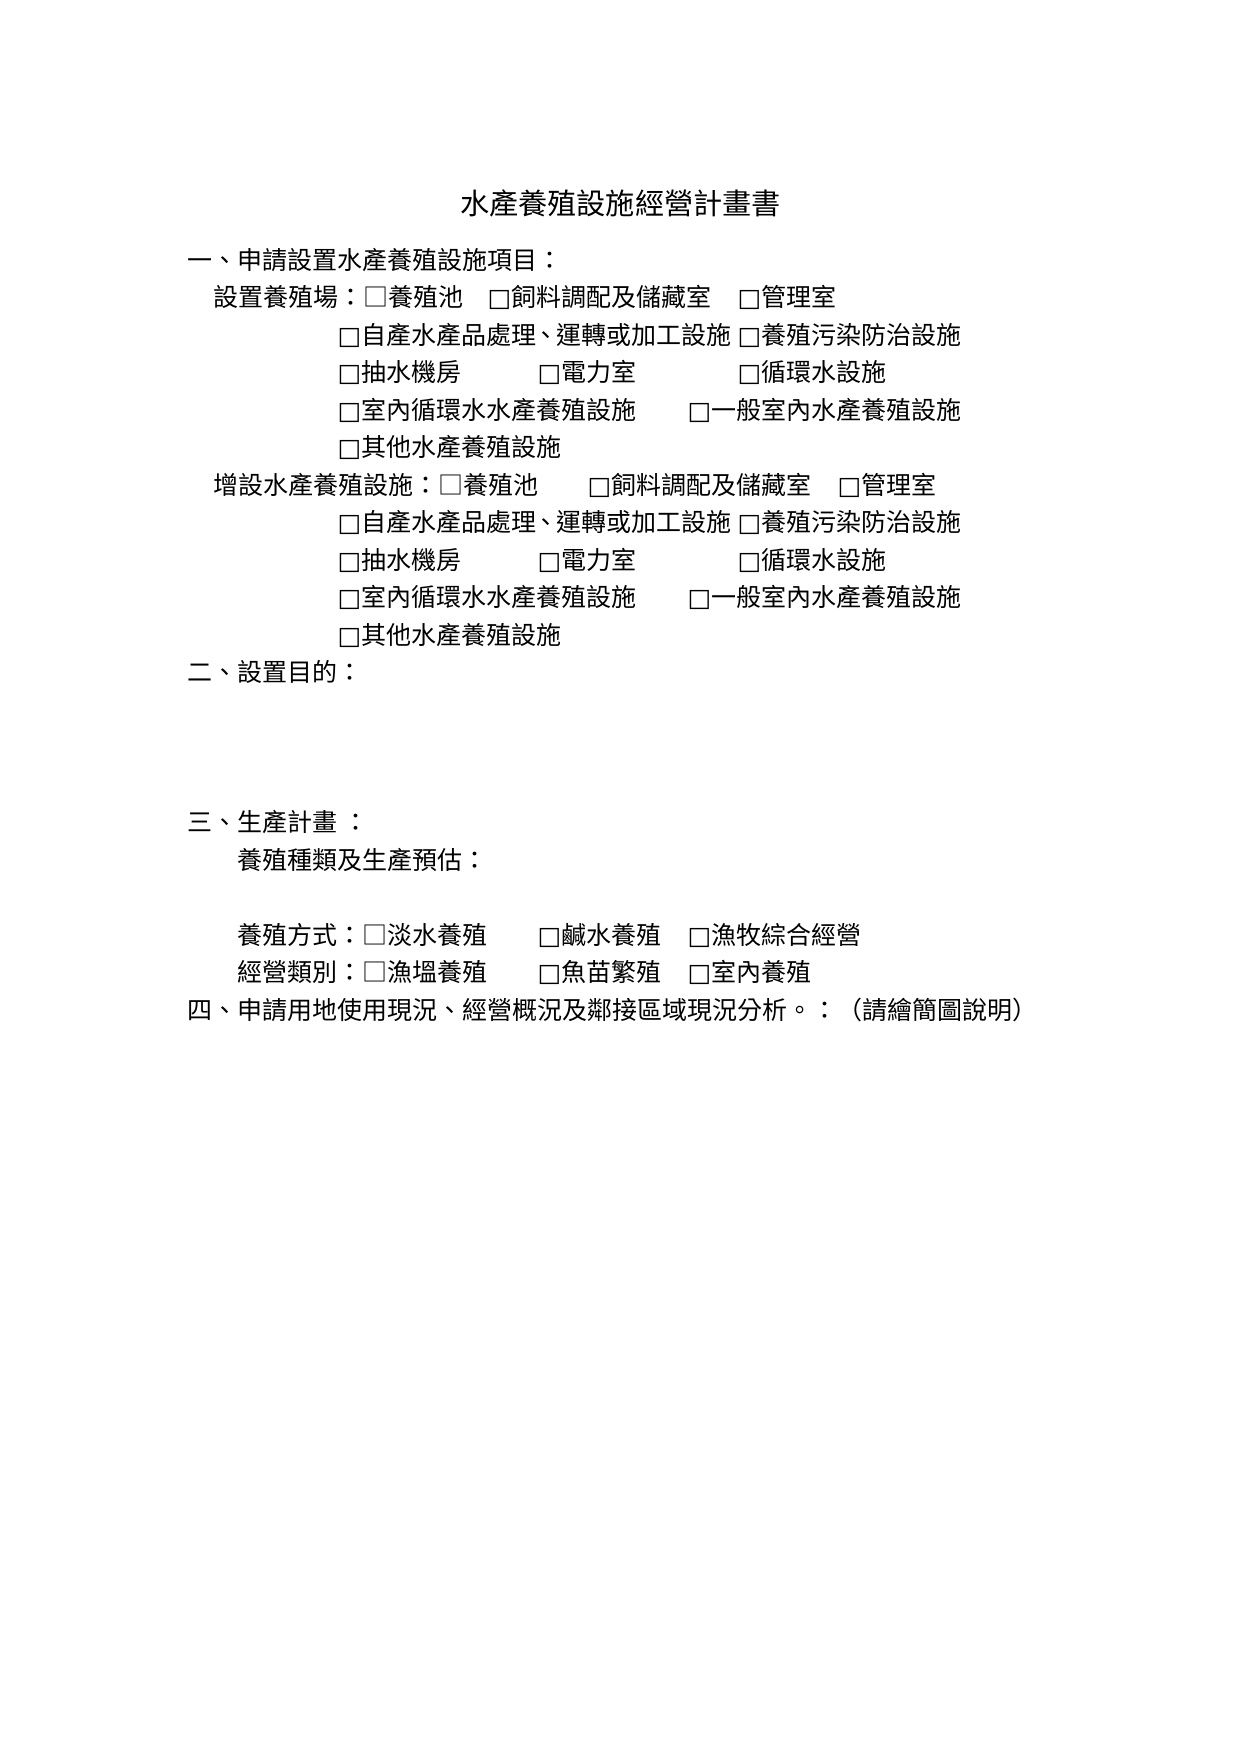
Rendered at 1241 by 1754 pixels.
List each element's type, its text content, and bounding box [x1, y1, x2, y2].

text □其他水產養殖設施 [187, 614, 1053, 652]
text □抽水機房 □電力室 □循環水設施 [187, 539, 1053, 577]
text □自產水產品處理、運轉或加工設施 □養殖污染防治設施 [187, 502, 1053, 539]
text 設置養殖場：□養殖池 □飼料調配及儲藏室 □管理室 [187, 277, 1053, 314]
text 水產養殖設施經營計畫書 [187, 164, 1053, 239]
text □自產水產品處理、運轉或加工設施 □養殖污染防治設施 [187, 314, 1053, 352]
text 三、生產計畫 ： [187, 802, 1053, 839]
text 增設水產養殖設施：□養殖池 □飼料調配及儲藏室 □管理室 [187, 464, 1053, 502]
text 養殖方式：□淡水養殖 □鹹水養殖 □漁牧綜合經營 [187, 914, 1053, 952]
text □室內循環水水產養殖設施 □一般室內水產養殖設施 [187, 389, 1053, 427]
text 養殖種類及生產預估： [187, 839, 1053, 877]
text 一、申請設置水產養殖設施項目： [187, 239, 1053, 277]
text 四、申請用地使用現況、經營概況及鄰接區域現況分析。：（請繪簡圖說明） [187, 989, 1053, 1027]
text □室內循環水水產養殖設施 □一般室內水產養殖設施 [187, 577, 1053, 614]
text □抽水機房 □電力室 □循環水設施 [187, 352, 1053, 389]
text 經營類別：□漁塭養殖 □魚苗繁殖 □室內養殖 [187, 952, 1053, 989]
text □其他水產養殖設施 [187, 427, 1053, 464]
text 二、設置目的： [187, 652, 1053, 689]
